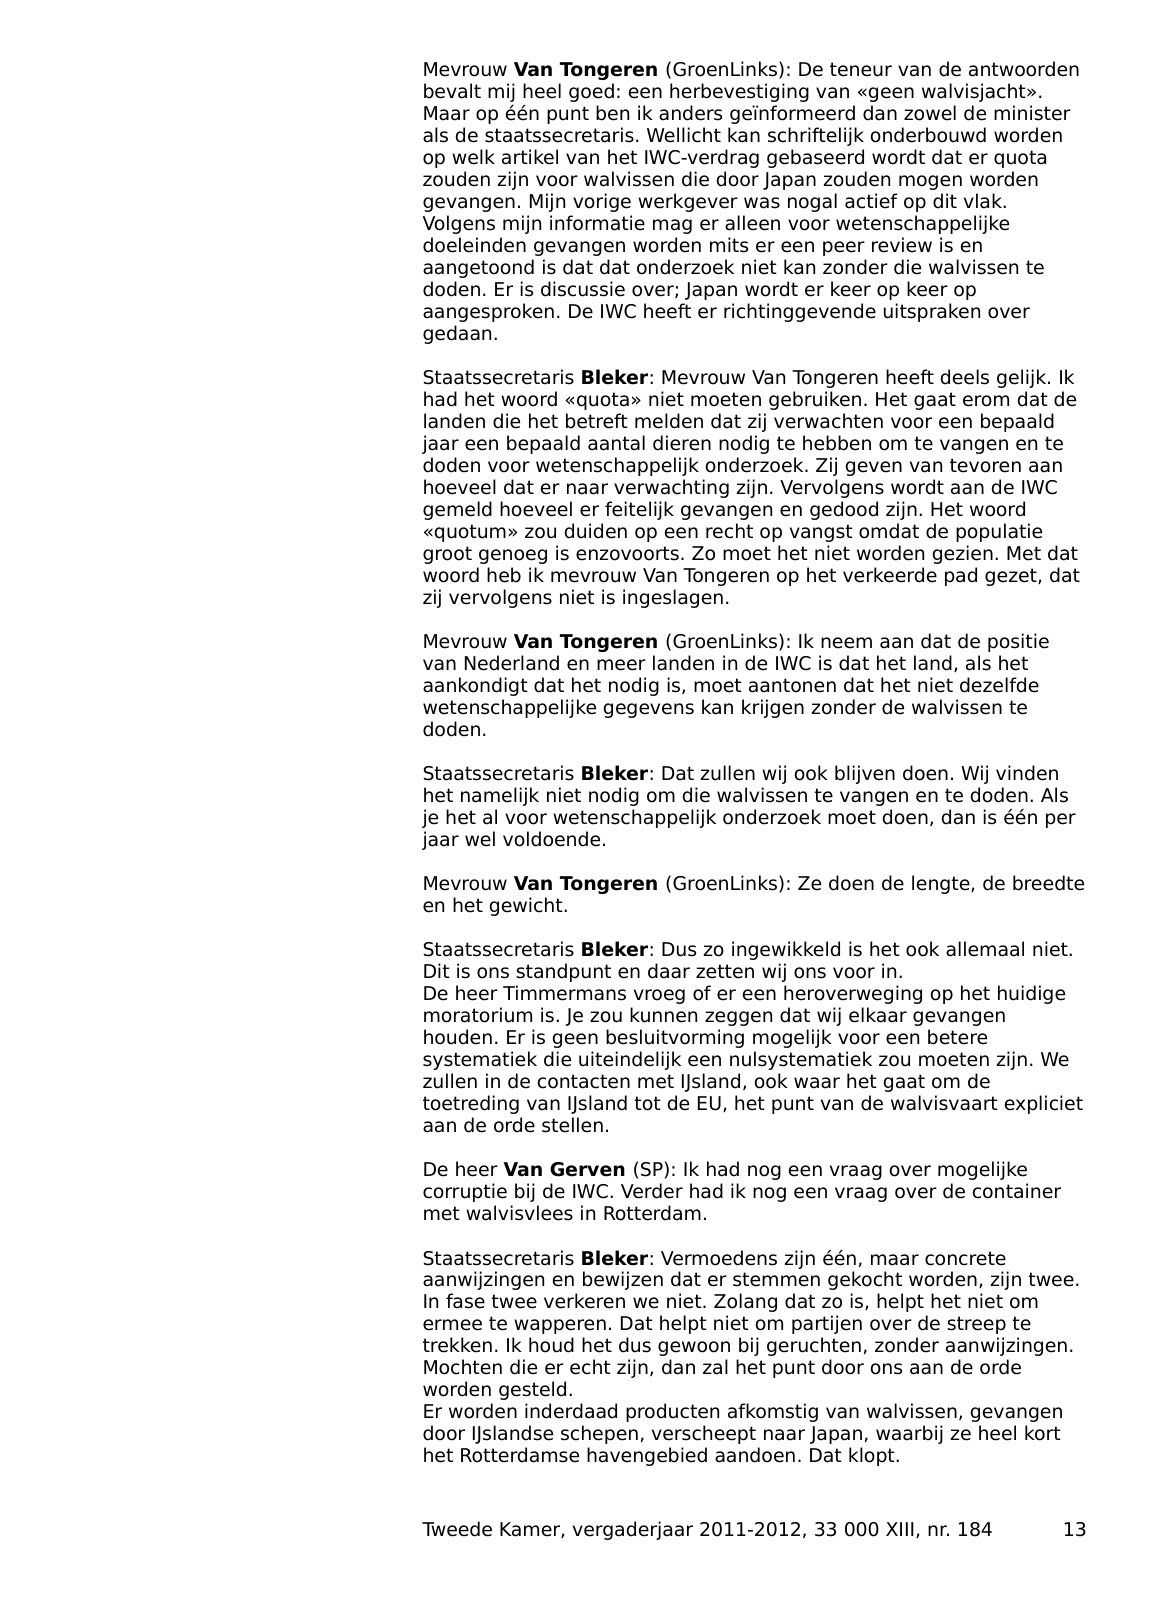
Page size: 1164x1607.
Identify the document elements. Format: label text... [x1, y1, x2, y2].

text De heer Timmermans vroeg of er een heroverweging op het huidige moratorium is. Je zou kunnen zeggen dat wij elkaar gevangen houden. Er is geen besluitvorming mogelijk voor een betere systematiek die uiteindelijk een nulsystematiek zou moeten zijn. We zullen in de contacten met IJsland, ook waar het gaat om de toetreding van IJsland tot de EU, het punt van de walvisvaart expliciet aan de orde stellen. [422, 983, 1087, 1137]
text Staatssecretaris Bleker: Dus zo ingewikkeld is het ook allemaal niet. Dit is ons standpunt en daar zetten wij ons voor in. [422, 939, 1087, 983]
text Mevrouw Van Tongeren (GroenLinks): Ik neem aan dat de positie van Nederland en meer landen in de IWC is dat het land, als het aankondigt dat het nodig is, moet aantonen dat het niet dezelfde wetenschappelijke gegevens kan krijgen zonder de walvissen te doden. [422, 631, 1087, 741]
text Mevrouw Van Tongeren (GroenLinks): De teneur van de antwoorden bevalt mij heel goed: een herbevestiging van «geen walvisjacht». Maar op één punt ben ik anders geïnformeerd dan zowel de minister als de staatssecretaris. Wellicht kan schriftelijk onderbouwd worden op welk artikel van het IWC-verdrag gebaseerd wordt dat er quota zouden zijn voor walvissen die door Japan zouden mogen worden gevangen. Mijn vorige werkgever was nogal actief op dit vlak. Volgens mijn informatie mag er alleen voor wetenschappelijke doeleinden gevangen worden mits er een peer review is en aangetoond is dat dat onderzoek niet kan zonder die walvissen te doden. Er is discussie over; Japan wordt er keer op keer op aangesproken. De IWC heeft er richtinggevende uitspraken over gedaan. [422, 59, 1087, 345]
text Er worden inderdaad producten afkomstig van walvissen, gevangen door IJslandse schepen, verscheept naar Japan, waarbij ze heel kort het Rotterdamse havengebied aandoen. Dat klopt. [422, 1401, 1087, 1467]
text De heer Van Gerven (SP): Ik had nog een vraag over mogelijke corruptie bij de IWC. Verder had ik nog een vraag over de container met walvisvlees in Rotterdam. [422, 1159, 1087, 1225]
text Staatssecretaris Bleker: Mevrouw Van Tongeren heeft deels gelijk. Ik had het woord «quota» niet moeten gebruiken. Het gaat erom dat de landen die het betreft melden dat zij verwachten voor een bepaald jaar een bepaald aantal dieren nodig te hebben om te vangen en te doden voor wetenschappelijk onderzoek. Zij geven van tevoren aan hoeveel dat er naar verwachting zijn. Vervolgens wordt aan de IWC gemeld hoeveel er feitelijk gevangen en gedood zijn. Het woord «quotum» zou duiden op een recht op vangst omdat de populatie groot genoeg is enzovoorts. Zo moet het niet worden gezien. Met dat woord heb ik mevrouw Van Tongeren op het verkeerde pad gezet, dat zij vervolgens niet is ingeslagen. [422, 367, 1087, 609]
text Staatssecretaris Bleker: Dat zullen wij ook blijven doen. Wij vinden het namelijk niet nodig om die walvissen te vangen en te doden. Als je het al voor wetenschappelijk onderzoek moet doen, dan is één per jaar wel voldoende. [422, 763, 1087, 851]
text Staatssecretaris Bleker: Vermoedens zijn één, maar concrete aanwijzingen en bewijzen dat er stemmen gekocht worden, zijn twee. In fase twee verkeren we niet. Zolang dat zo is, helpt het niet om ermee te wapperen. Dat helpt niet om partijen over de streep te trekken. Ik houd het dus gewoon bij geruchten, zonder aanwijzingen. Mochten die er echt zijn, dan zal het punt door ons aan de orde worden gesteld. [422, 1247, 1087, 1401]
text Mevrouw Van Tongeren (GroenLinks): Ze doen de lengte, de breedte en het gewicht. [422, 873, 1087, 917]
